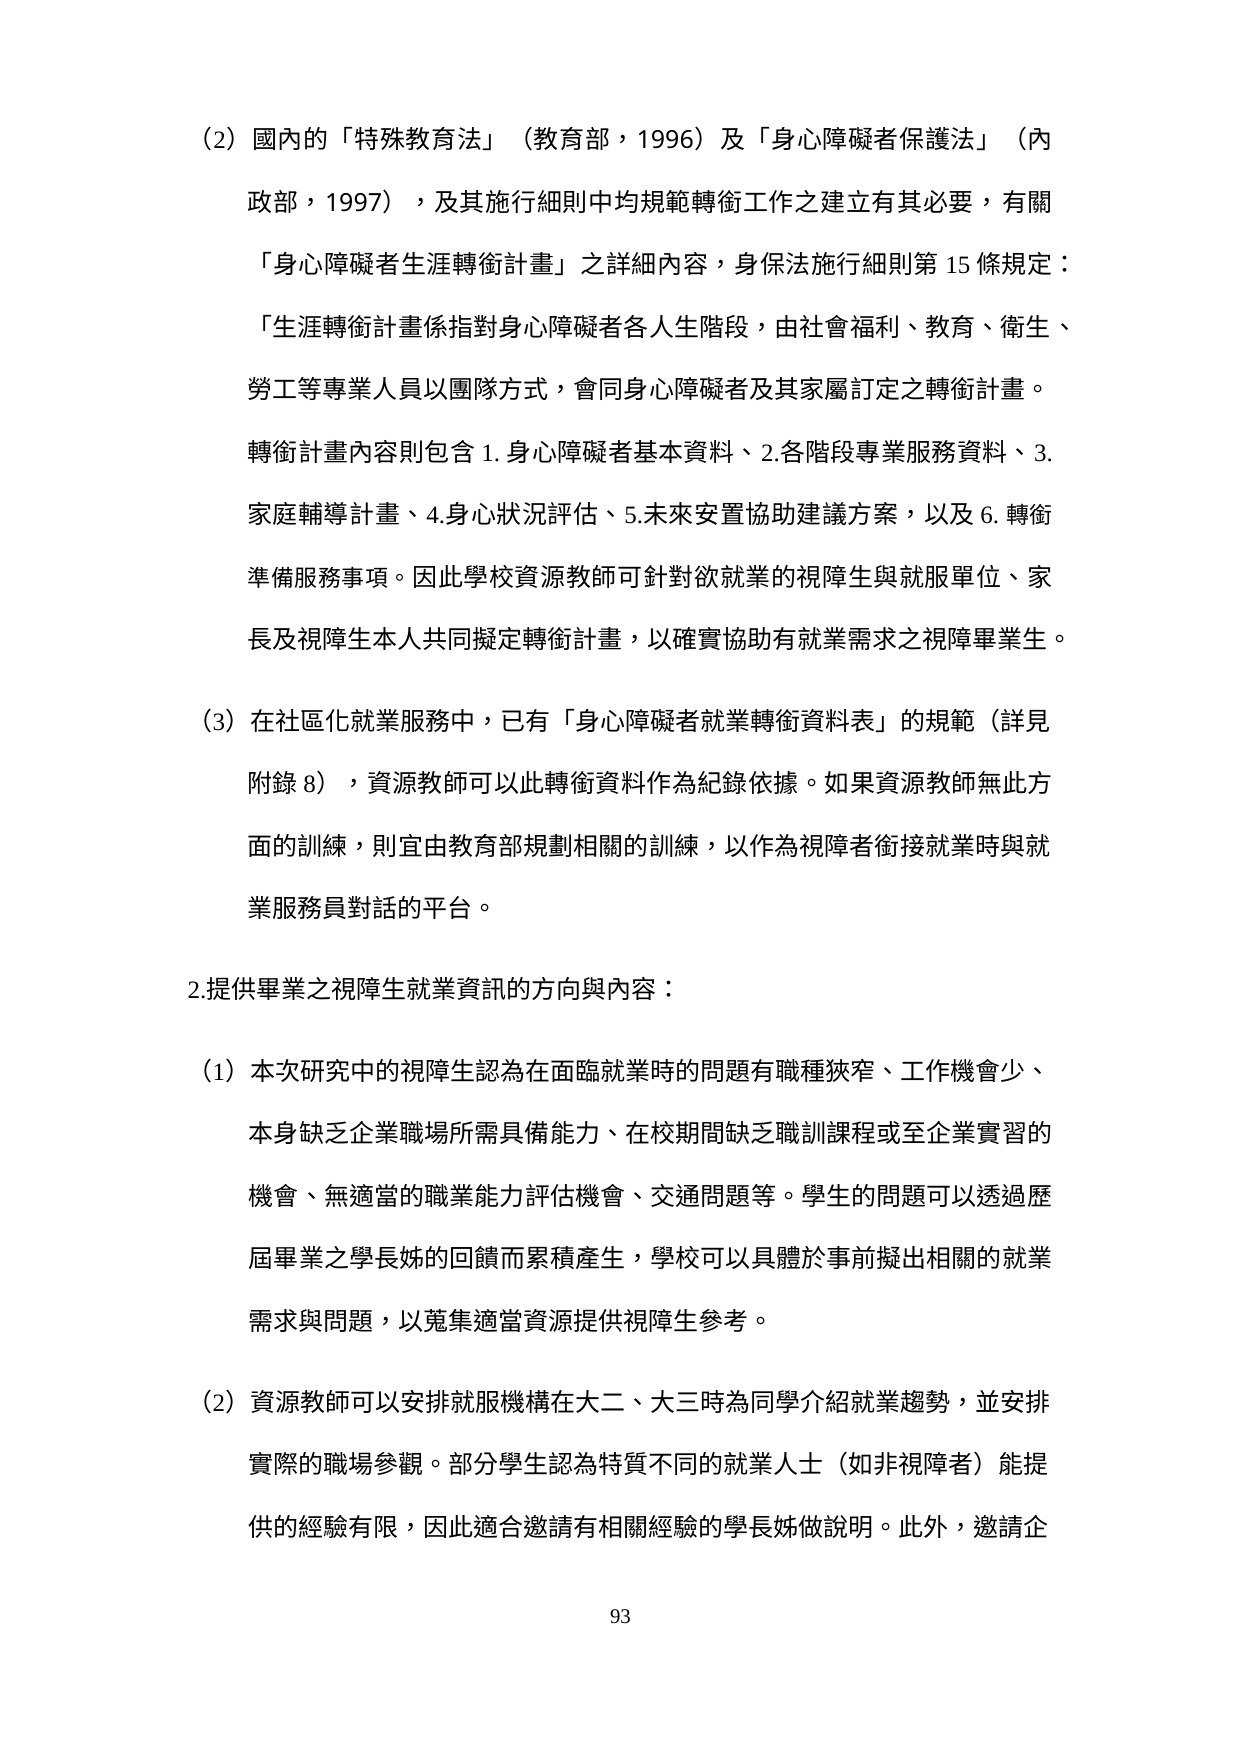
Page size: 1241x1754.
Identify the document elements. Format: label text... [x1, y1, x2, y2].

text （1）本次研究中的視障生認為在面臨就業時的問題有職種狹窄、工作機會少、本身缺乏企業職場所需具備能力、在校期間缺乏職訓課程或至企業實習的機會、無適當的職業能力評估機會、交通問題等。學生的問題可以透過歷屆畢業之學長姊的回饋而累積產生，學校可以具體於事前擬出相關的就業需求與問題，以蒐集適當資源提供視障生參考。 [187, 1027, 1053, 1340]
text （2）資源教師可以安排就服機構在大二、大三時為同學介紹就業趨勢，並安排實際的職場參觀。部分學生認為特質不同的就業人士（如非視障者）能提供的經驗有限，因此適合邀請有相關經驗的學長姊做說明。此外，邀請企 [187, 1359, 1053, 1546]
text （3）在社區化就業服務中，已有「身心障礙者就業轉銜資料表」的規範（詳見附錄8），資源教師可以此轉銜資料作為紀錄依據。如果資源教師無此方面的訓練，則宜由教育部規劃相關的訓練，以作為視障者銜接就業時與就業服務員對話的平台。 [187, 677, 1053, 927]
text 2.提供畢業之視障生就業資訊的方向與內容： [187, 946, 1053, 1009]
text （2）國內的「特殊教育法」（教育部，1996）及「身心障礙者保護法」（內政部，1997），及其施行細則中均規範轉銜工作之建立有其必要，有關「身心障礙者生涯轉銜計畫」之詳細內容，身保法施行細則第15條規定：「生涯轉銜計畫係指對身心障礙者各人生階段，由社會福利、教育、衛生、勞工等專業人員以團隊方式，會同身心障礙者及其家屬訂定之轉銜計畫。轉銜計畫內容則包含1. 身心障礙者基本資料、2.各階段專業服務資料、3. 家庭輔導計畫、4.身心狀況評估、5.未來安置協助建議方案，以及6. 轉銜準備服務事項。因此學校資源教師可針對欲就業的視障生與就服單位、家長及視障生本人共同擬定轉銜計畫，以確實協助有就業需求之視障畢業生。 [187, 96, 1053, 659]
